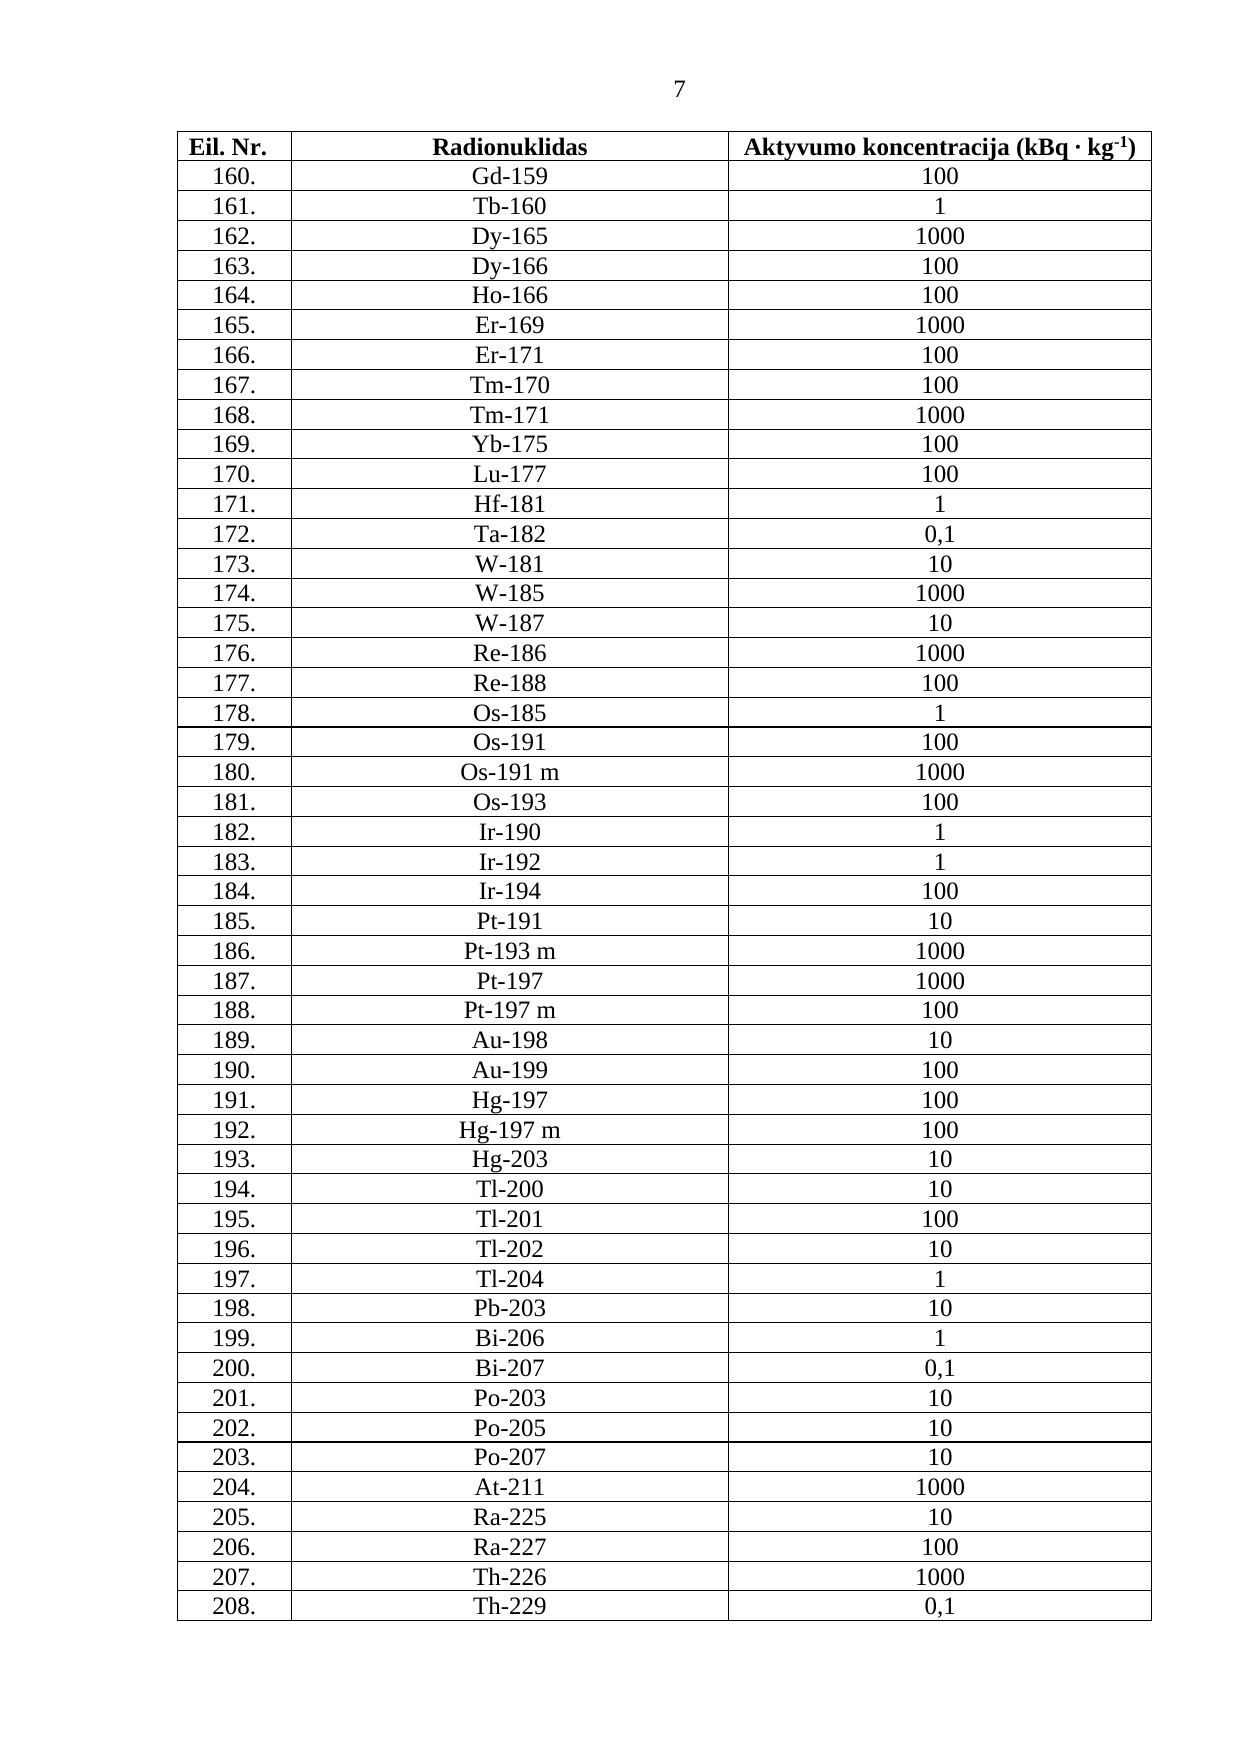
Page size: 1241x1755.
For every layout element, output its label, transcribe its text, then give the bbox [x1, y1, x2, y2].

table_cell 10 [729, 1234, 1151, 1263]
table_cell Er-169 [292, 310, 728, 339]
table_cell 189. [178, 1025, 291, 1054]
table_cell 1000 [729, 936, 1151, 965]
table_cell 171. [178, 489, 291, 518]
table_cell 100 [729, 728, 1151, 756]
table_cell 1 [729, 1264, 1151, 1292]
table_cell 188. [178, 996, 291, 1024]
table_cell Tm-171 [292, 400, 728, 428]
table_cell Hg-203 [292, 1145, 728, 1173]
table_cell 100 [729, 1055, 1151, 1084]
table_cell 202. [178, 1413, 291, 1441]
table_cell 10 [729, 906, 1151, 935]
table_cell 190. [178, 1055, 291, 1084]
table_cell 174. [178, 579, 291, 607]
table_cell At-211 [292, 1472, 728, 1501]
table_cell Yb-175 [292, 430, 728, 458]
table_cell 178. [178, 698, 291, 726]
table_cell 168. [178, 400, 291, 428]
table_cell Ir-194 [292, 876, 728, 905]
table_cell 10 [729, 1025, 1151, 1054]
table_cell 207. [178, 1562, 291, 1590]
table_cell Hf-181 [292, 489, 728, 518]
table_cell 100 [729, 876, 1151, 905]
table_cell 170. [178, 459, 291, 488]
table_cell 1 [729, 698, 1151, 726]
table_cell 200. [178, 1353, 291, 1382]
table_cell 10 [729, 1502, 1151, 1531]
table_cell Bi-207 [292, 1353, 728, 1382]
table_cell 199. [178, 1323, 291, 1352]
table_cell Ir-190 [292, 817, 728, 846]
table_cell 0,1 [729, 1591, 1151, 1620]
table_header Aktyvumo koncentracija (kBq ∙ kg-1) [729, 132, 1151, 160]
table_cell 192. [178, 1115, 291, 1143]
table_cell 196. [178, 1234, 291, 1263]
table_header Eil. Nr. [178, 132, 291, 160]
table_cell 197. [178, 1264, 291, 1292]
table_cell Tl-202 [292, 1234, 728, 1263]
table_cell 10 [729, 1383, 1151, 1412]
table_cell Po-207 [292, 1443, 728, 1471]
table_cell Tm-170 [292, 370, 728, 399]
table_cell W-187 [292, 608, 728, 637]
table_cell 183. [178, 847, 291, 875]
table_cell 10 [729, 1145, 1151, 1173]
table_cell Re-186 [292, 638, 728, 667]
table_cell Ho-166 [292, 281, 728, 309]
table_cell 10 [729, 1443, 1151, 1471]
table_cell 10 [729, 1413, 1151, 1441]
table_cell Bi-206 [292, 1323, 728, 1352]
table_cell Au-199 [292, 1055, 728, 1084]
table_cell Tl-204 [292, 1264, 728, 1292]
table_cell Gd-159 [292, 161, 728, 190]
table_cell Hg-197 [292, 1085, 728, 1114]
table_cell 194. [178, 1174, 291, 1203]
table_cell 100 [729, 430, 1151, 458]
table_cell 1 [729, 489, 1151, 518]
table_cell Dy-165 [292, 221, 728, 250]
table_cell 198. [178, 1294, 291, 1322]
table_cell Pt-197 m [292, 996, 728, 1024]
table_cell Tb-160 [292, 191, 728, 220]
table_cell 208. [178, 1591, 291, 1620]
table_cell 1000 [729, 1472, 1151, 1501]
table_cell 1000 [729, 1562, 1151, 1590]
table_cell 195. [178, 1204, 291, 1233]
table_cell 205. [178, 1502, 291, 1531]
table_cell Pb-203 [292, 1294, 728, 1322]
table_cell 165. [178, 310, 291, 339]
table_cell W-181 [292, 549, 728, 577]
table_cell Th-226 [292, 1562, 728, 1590]
table_cell 0,1 [729, 519, 1151, 548]
table_cell 163. [178, 251, 291, 279]
table_cell 193. [178, 1145, 291, 1173]
table_cell 203. [178, 1443, 291, 1471]
table_cell 177. [178, 668, 291, 697]
table_cell 1 [729, 847, 1151, 875]
table_cell 186. [178, 936, 291, 965]
table_cell 100 [729, 161, 1151, 190]
table_cell 204. [178, 1472, 291, 1501]
table_cell 172. [178, 519, 291, 548]
table_cell Th-229 [292, 1591, 728, 1620]
table_cell 175. [178, 608, 291, 637]
table_cell 10 [729, 1174, 1151, 1203]
table_cell 100 [729, 1115, 1151, 1143]
table_cell 100 [729, 459, 1151, 488]
table_cell 187. [178, 966, 291, 994]
table_cell Os-191 m [292, 757, 728, 786]
table_cell Tl-200 [292, 1174, 728, 1203]
table_cell 100 [729, 668, 1151, 697]
table_cell Ra-225 [292, 1502, 728, 1531]
table_cell Po-203 [292, 1383, 728, 1412]
table_cell 206. [178, 1532, 291, 1561]
table_cell 1000 [729, 757, 1151, 786]
table_cell 1000 [729, 966, 1151, 994]
table_cell 100 [729, 787, 1151, 816]
table_cell 164. [178, 281, 291, 309]
table_cell Tl-201 [292, 1204, 728, 1233]
table_cell 181. [178, 787, 291, 816]
table_cell 100 [729, 281, 1151, 309]
table_cell 201. [178, 1383, 291, 1412]
table_cell Au-198 [292, 1025, 728, 1054]
table_cell Ta-182 [292, 519, 728, 548]
table_cell Pt-197 [292, 966, 728, 994]
table_cell 169. [178, 430, 291, 458]
table_cell 179. [178, 728, 291, 756]
table_cell Os-191 [292, 728, 728, 756]
table_cell 184. [178, 876, 291, 905]
table_cell W-185 [292, 579, 728, 607]
table_cell 100 [729, 996, 1151, 1024]
table_cell 10 [729, 608, 1151, 637]
table_cell Ra-227 [292, 1532, 728, 1561]
table_cell Dy-166 [292, 251, 728, 279]
table_cell Pt-191 [292, 906, 728, 935]
table_header Radionuklidas [292, 132, 728, 160]
table_cell 100 [729, 251, 1151, 279]
table_cell 160. [178, 161, 291, 190]
table_cell 1 [729, 817, 1151, 846]
table_cell 1000 [729, 221, 1151, 250]
table_cell 10 [729, 1294, 1151, 1322]
table_cell 100 [729, 1532, 1151, 1561]
table_cell 100 [729, 1204, 1151, 1233]
table_cell Ir-192 [292, 847, 728, 875]
table_cell Po-205 [292, 1413, 728, 1441]
table_cell 185. [178, 906, 291, 935]
table_cell 173. [178, 549, 291, 577]
table_cell Hg-197 m [292, 1115, 728, 1143]
table_cell 162. [178, 221, 291, 250]
table_cell 0,1 [729, 1353, 1151, 1382]
table_cell 182. [178, 817, 291, 846]
table_cell 176. [178, 638, 291, 667]
table_cell 1000 [729, 638, 1151, 667]
table_cell 100 [729, 340, 1151, 369]
table_cell Re-188 [292, 668, 728, 697]
table_cell 166. [178, 340, 291, 369]
table_cell 1000 [729, 310, 1151, 339]
table_cell Lu-177 [292, 459, 728, 488]
table_cell 1000 [729, 400, 1151, 428]
table_cell 191. [178, 1085, 291, 1114]
table_cell Os-193 [292, 787, 728, 816]
table_cell 167. [178, 370, 291, 399]
table_cell Er-171 [292, 340, 728, 369]
table_cell 1 [729, 1323, 1151, 1352]
table_cell 180. [178, 757, 291, 786]
table_cell Pt-193 m [292, 936, 728, 965]
table_cell 161. [178, 191, 291, 220]
table_cell 100 [729, 1085, 1151, 1114]
table_cell Os-185 [292, 698, 728, 726]
table_cell 1 [729, 191, 1151, 220]
table_cell 10 [729, 549, 1151, 577]
table_cell 100 [729, 370, 1151, 399]
table_cell 1000 [729, 579, 1151, 607]
